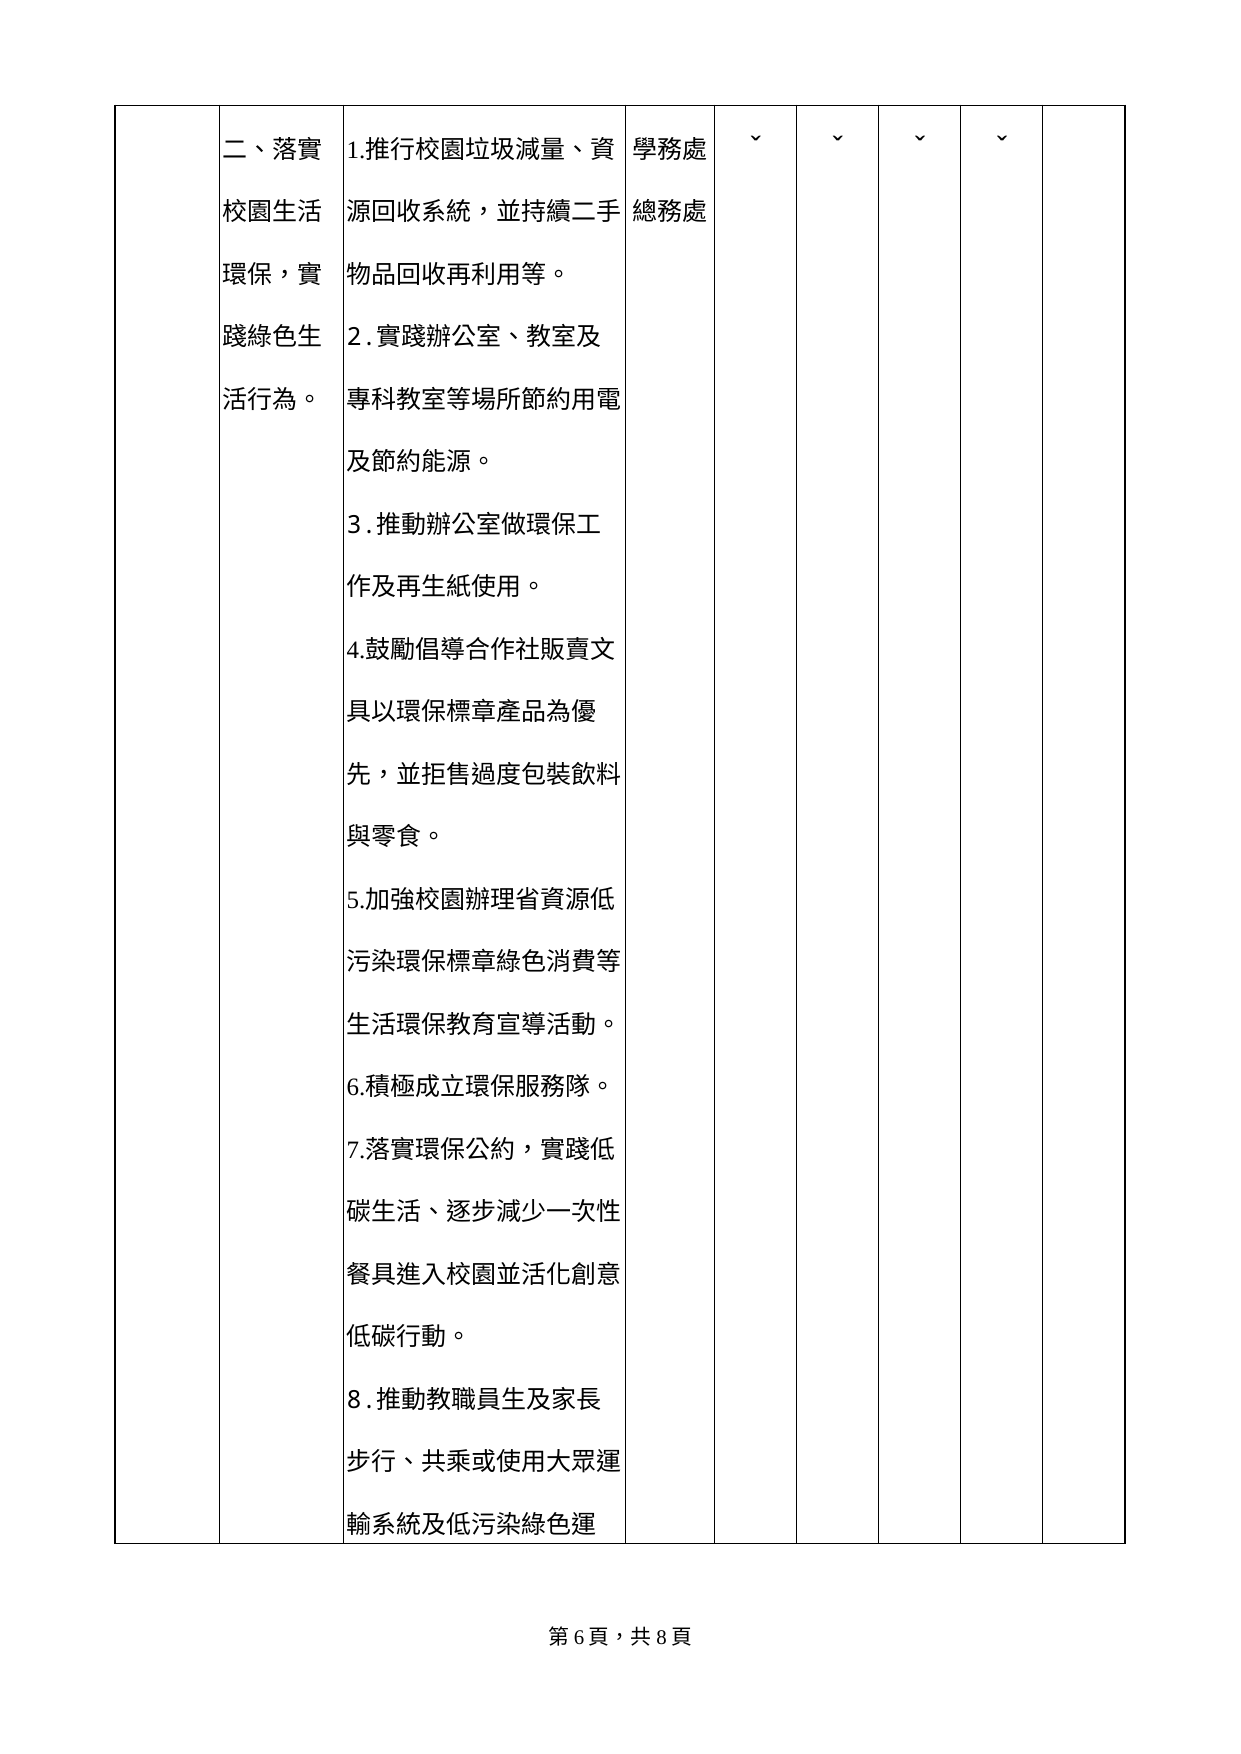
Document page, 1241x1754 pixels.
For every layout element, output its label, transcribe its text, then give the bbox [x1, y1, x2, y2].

table_cell [1043, 106, 1124, 1543]
table_cell ˇ [961, 106, 1042, 1543]
table_cell 學務處 總務處 [626, 106, 714, 1543]
table_cell ˇ [715, 106, 796, 1543]
table_cell 1.推行校園垃圾減量、資源回收系統，並持續二手物品回收再利用等。 2.實踐辦公室、教室及專科教室等場所節約用電及節約能源。 3.推動辦公室做環保工作及再生紙使用。 4.鼓勵倡導合作社販賣文具以環保標章產品為優先，並拒售過度包裝飲料與零食。 5.加強校園辦理省資源低污染環保標章綠色消費等生活環保教育宣導活動。 6.積極成立環保服務隊。 7.落實環保公約，實踐低碳生活、逐步減少一次性餐具進入校園並活化創意低碳行動。 8.推動教職員生及家長步行、共乘或使用大眾運輸系統及低污染綠色運 [344, 106, 625, 1543]
table_cell ˇ [797, 106, 878, 1543]
table_cell ˇ [879, 106, 960, 1543]
table_cell 二、落實校園生活環保，實踐綠色生活行為。 [220, 106, 343, 1543]
table_cell [116, 106, 219, 1543]
